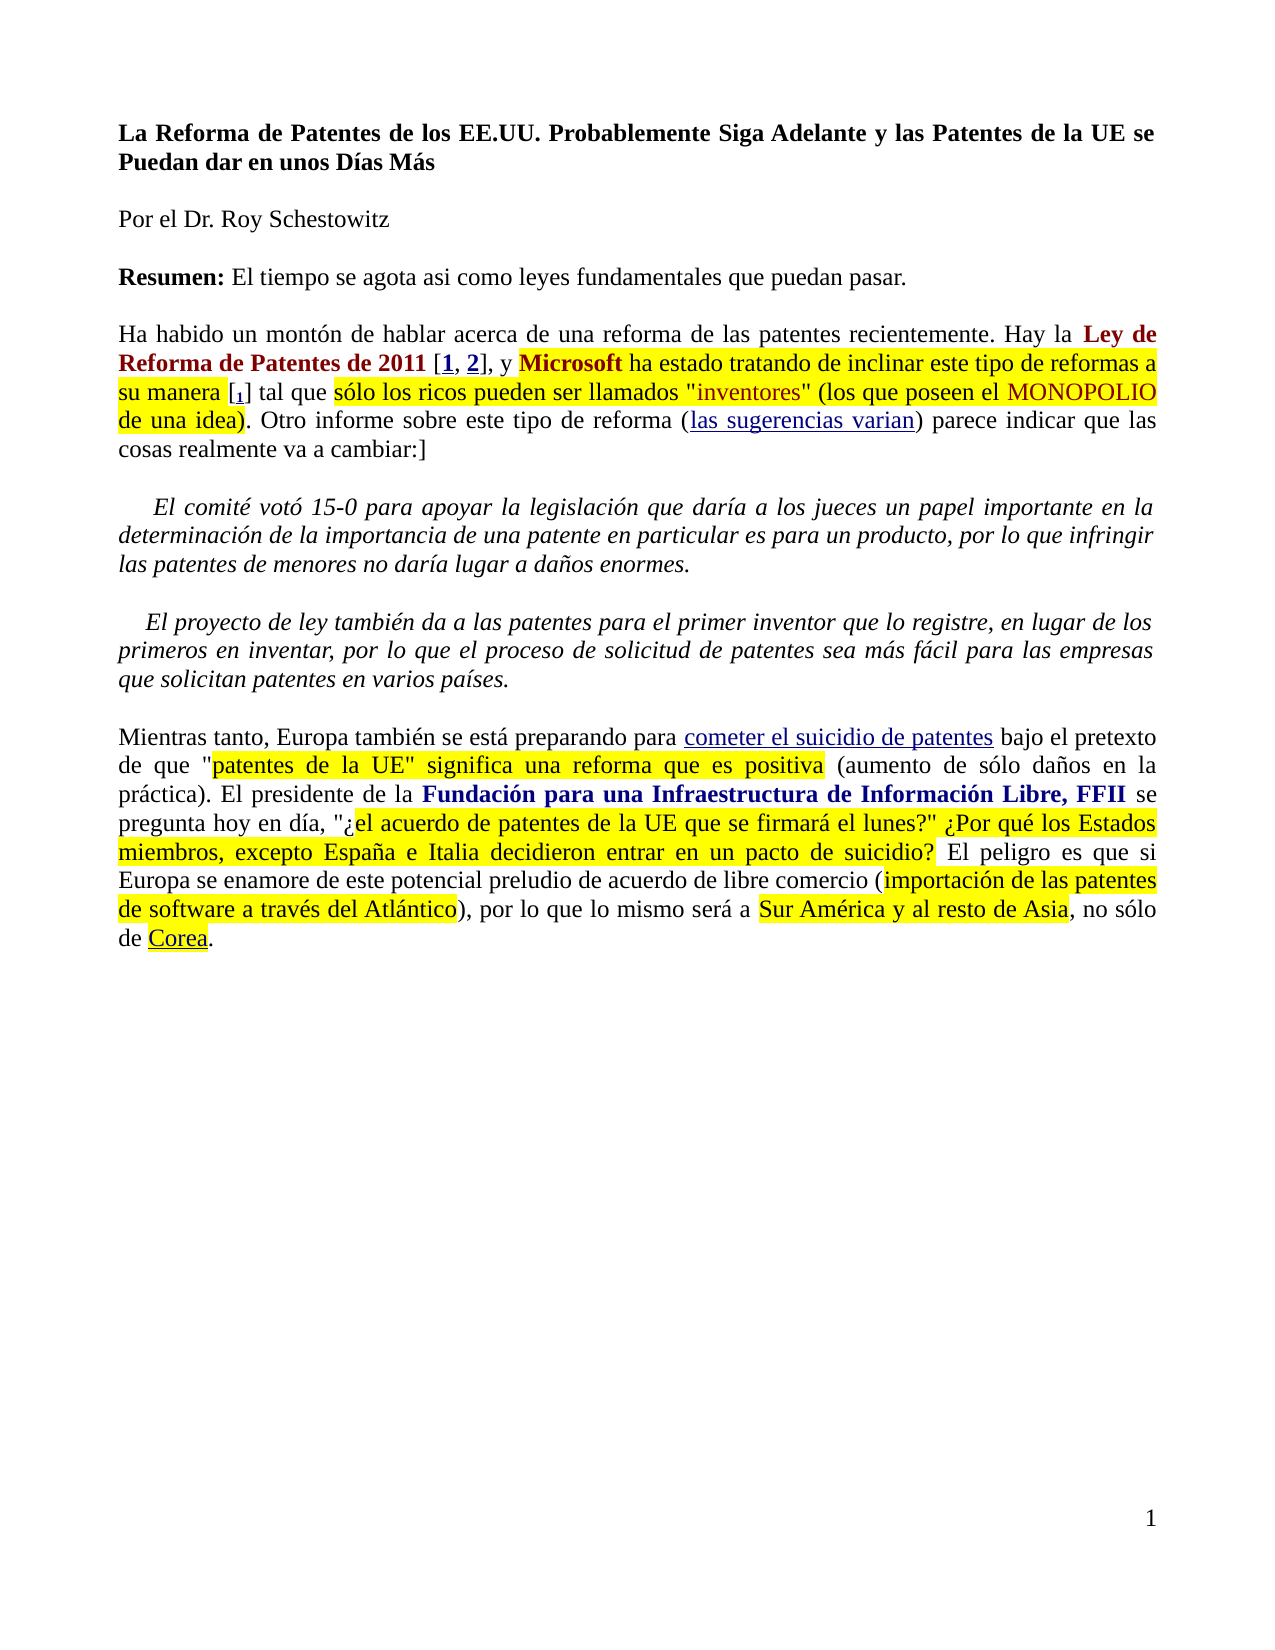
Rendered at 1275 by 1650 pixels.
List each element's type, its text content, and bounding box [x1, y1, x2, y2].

text Resumen: El tiempo se agota asi como leyes fundamentales que puedan pasar. [118, 262, 1157, 291]
text El comité votó 15-0 para apoyar la legislación que daría a los jueces un papel importante en la determinación de la importancia de una patente en particular es para un producto, por lo que infringir las patentes de menores no daría lugar a daños enormes. [118, 492, 1157, 578]
text La Reforma de Patentes de los EE.UU. Probablemente Siga Adelante y las Patentes de la UE se Puedan dar en unos Días Más [118, 118, 1157, 176]
text Mientras tanto, Europa también se está preparando para cometer el suicidio de patentes bajo el pretexto de que "patentes de la UE" significa una reforma que es positiva (aumento de sólo daños en la práctica). El presidente de la Fundación para una Infraestructura de Información Libre, FFII se pregunta hoy en día, "¿el acuerdo de patentes de la UE que se firmará el lunes?" ¿Por qué los Estados miembros, excepto España e Italia decidieron entrar en un pacto de suicidio? El peligro es que si Europa se enamore de este potencial preludio de acuerdo de libre comercio (importación de las patentes de software a través del Atlántico), por lo que lo mismo será a Sur América y al resto de Asia, no sólo de Corea. [118, 722, 1157, 952]
text Ha habido un montón de hablar acerca de una reforma de las patentes recientemente. Hay la Ley de Reforma de Patentes de 2011 [1, 2], y Microsoft ha estado tratando de inclinar este tipo de reformas a su manera [1] tal que sólo los ricos pueden ser llamados "inventores" (los que poseen el MONOPOLIO de una idea). Otro informe sobre este tipo de reforma (las sugerencias varian) parece indicar que las cosas realmente va a cambiar:] [118, 319, 1157, 463]
text Por el Dr. Roy Schestowitz [118, 204, 1157, 233]
text El proyecto de ley también da a las patentes para el primer inventor que lo registre, en lugar de los primeros en inventar, por lo que el proceso de solicitud de patentes sea más fácil para las empresas que solicitan patentes en varios países. [118, 607, 1157, 693]
